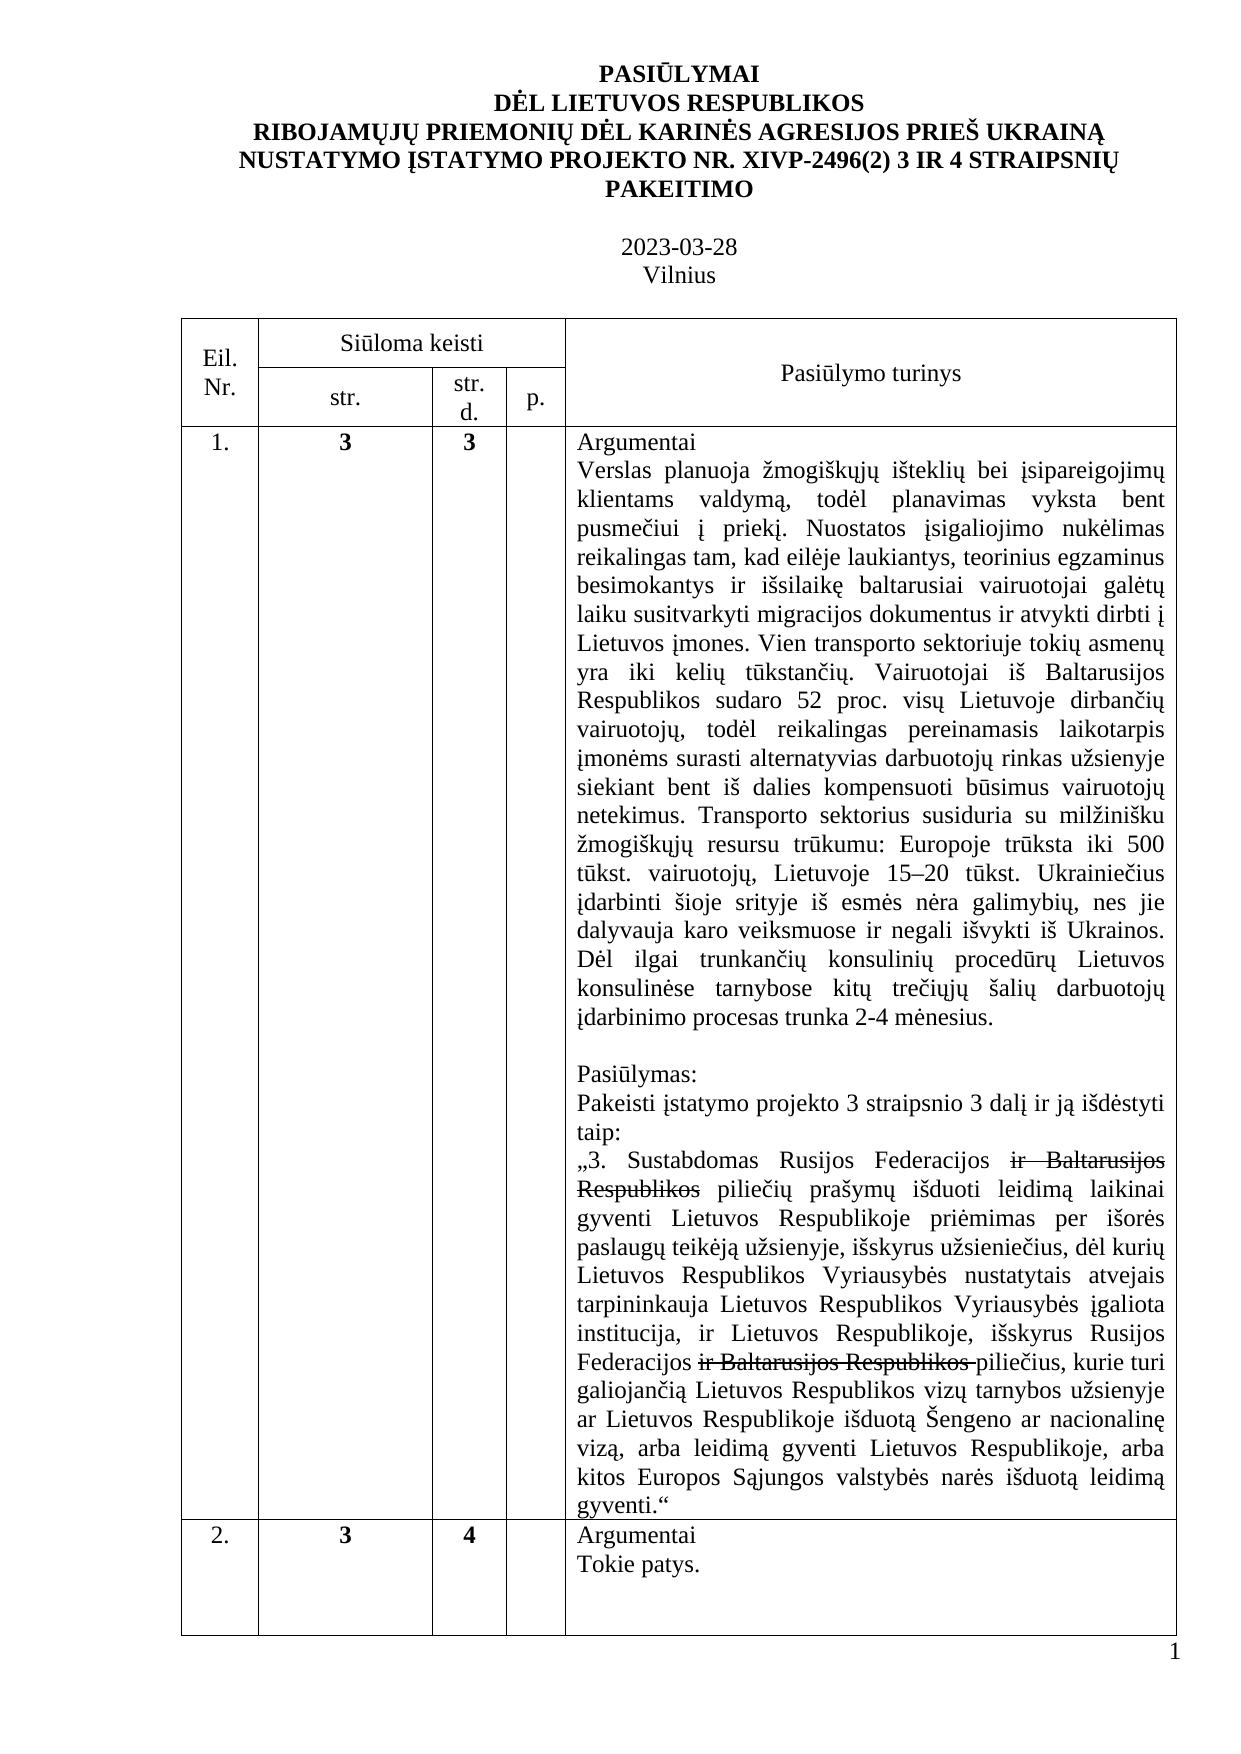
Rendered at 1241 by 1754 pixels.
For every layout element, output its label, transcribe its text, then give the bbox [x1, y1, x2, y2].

table_cell 4 [433, 1520, 506, 1635]
text Vilnius [177, 260, 1181, 289]
table_cell p. [507, 368, 565, 426]
table_cell 3 [259, 1520, 432, 1635]
table_cell [507, 427, 565, 1519]
table_header Siūloma keisti [259, 319, 565, 367]
table_cell Argumentai Tokie patys. [566, 1520, 1176, 1635]
table_cell 1. [182, 427, 258, 1519]
table_cell str. d. [433, 368, 506, 426]
table_cell 2. [182, 1520, 258, 1635]
text RIBOJAMŲJŲ PRIEMONIŲ DĖL KARINĖS AGRESIJOS PRIEŠ UKRAINĄ NUSTATYMO ĮSTATYMO PROJEKTO NR. XIVP-2496(2) 3 IR 4 STRAIPSNIŲ PAKEITIMO [177, 117, 1181, 203]
text PASIŪLYMAI [177, 59, 1181, 88]
table_header Pasiūlymo turinys [566, 319, 1176, 426]
table_header Eil. Nr. [182, 319, 258, 426]
table_cell Argumentai Verslas planuoja žmogiškųjų išteklių bei įsipareigojimų klientams valdymą, todėl planavimas vyksta bent pusmečiui į priekį. Nuostatos įsigaliojimo nukėlimas reikalingas tam, kad eilėje laukiantys, teorinius egzaminus besimokantys ir išsilaikę baltarusiai vairuotojai galėtų laiku susitvarkyti migracijos dokumentus ir atvykti dirbti į Lietuvos įmones. Vien transporto sektoriuje tokių asmenų yra iki kelių tūkstančių. Vairuotojai iš Baltarusijos Respublikos sudaro 52 proc. visų Lietuvoje dirbančių vairuotojų, todėl reikalingas pereinamasis laikotarpis įmonėms surasti alternatyvias darbuotojų rinkas užsienyje siekiant bent iš dalies kompensuoti būsimus vairuotojų netekimus. Transporto sektorius susiduria su milžinišku žmogiškųjų resursu trūkumu: Europoje trūksta iki 500 tūkst. vairuotojų, Lietuvoje 15–20 tūkst. Ukrainiečius įdarbinti šioje srityje iš esmės nėra galimybių, nes jie dalyvauja karo veiksmuose ir negali išvykti iš Ukrainos. Dėl ilgai trunkančių konsulinių procedūrų Lietuvos konsulinėse tarnybose kitų trečiųjų šalių darbuotojų įdarbinimo procesas trunka 2-4 mėnesius. Pasiūlymas: Pakeisti įstatymo projekto 3 straipsnio 3 dalį ir ją išdėstyti taip: „3. Sustabdomas Rusijos Federacijos ir Baltarusijos Respublikos piliečių prašymų išduoti leidimą laikinai gyventi Lietuvos Respublikoje priėmimas per išorės paslaugų teikėją užsienyje, išskyrus užsieniečius, dėl kurių Lietuvos Respublikos Vyriausybės nustatytais atvejais tarpininkauja Lietuvos Respublikos Vyriausybės įgaliota institucija, ir Lietuvos Respublikoje, išskyrus Rusijos Federacijos ir Baltarusijos Respublikos piliečius, kurie turi galiojančią Lietuvos Respublikos vizų tarnybos užsienyje ar Lietuvos Respublikoje išduotą Šengeno ar nacionalinę vizą, arba leidimą gyventi Lietuvos Respublikoje, arba kitos Europos Sąjungos valstybės narės išduotą leidimą gyventi.“ [566, 427, 1176, 1519]
text 2023-03-28 [177, 232, 1181, 260]
table_cell str. [259, 368, 432, 426]
table_cell [507, 1520, 565, 1635]
table_cell 3 [259, 427, 432, 1519]
table_cell 3 [433, 427, 506, 1519]
text DĖL LIETUVOS RESPUBLIKOS [177, 88, 1181, 117]
